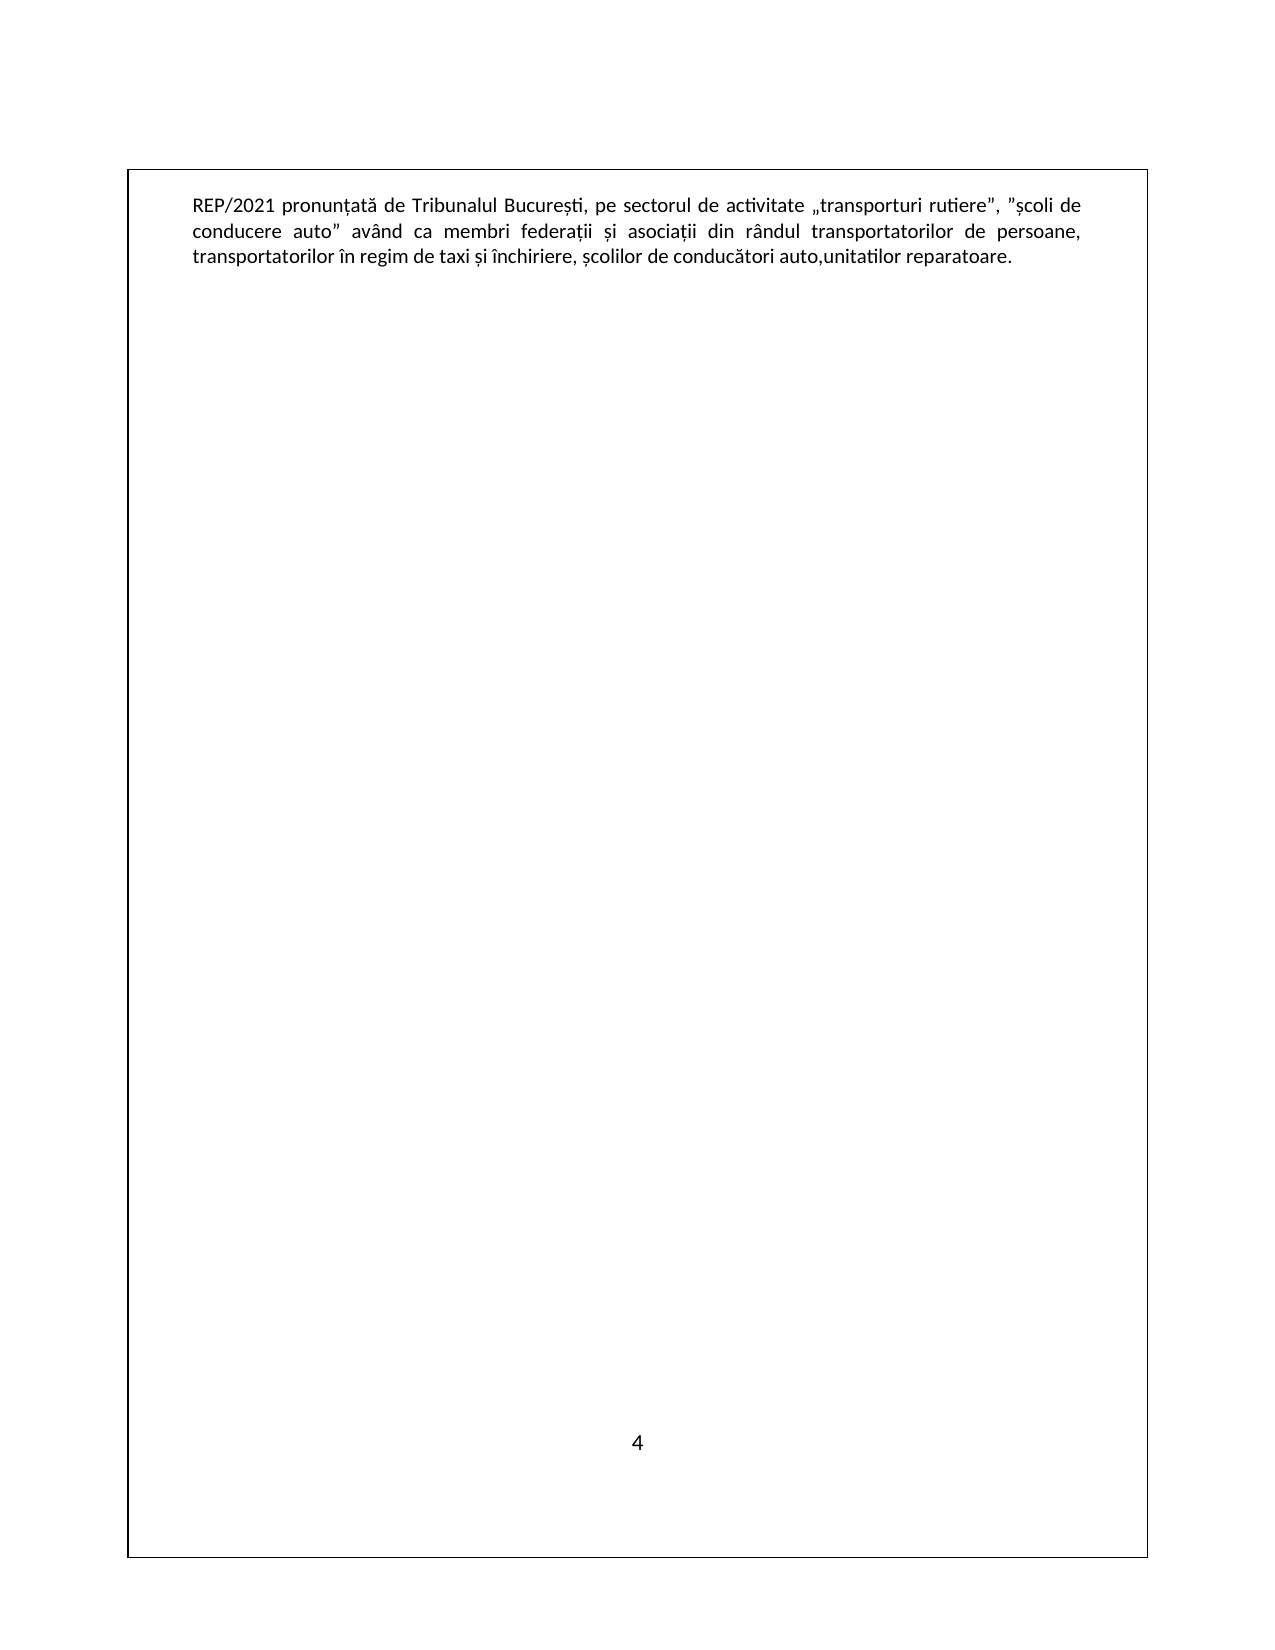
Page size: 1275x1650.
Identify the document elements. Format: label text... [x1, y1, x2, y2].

text REP/2021 pronunţată de Tribunalul Bucureşti, pe sectorul de activitate „transporturi rutiere”, ”şcoli de conducere auto” având ca membri federaţii şi asociaţii din rândul transportatorilor de persoane, transportatorilor în regim de taxi şi închiriere, şcolilor de conducători auto,unitatilor reparatoare. [192, 192, 1082, 269]
